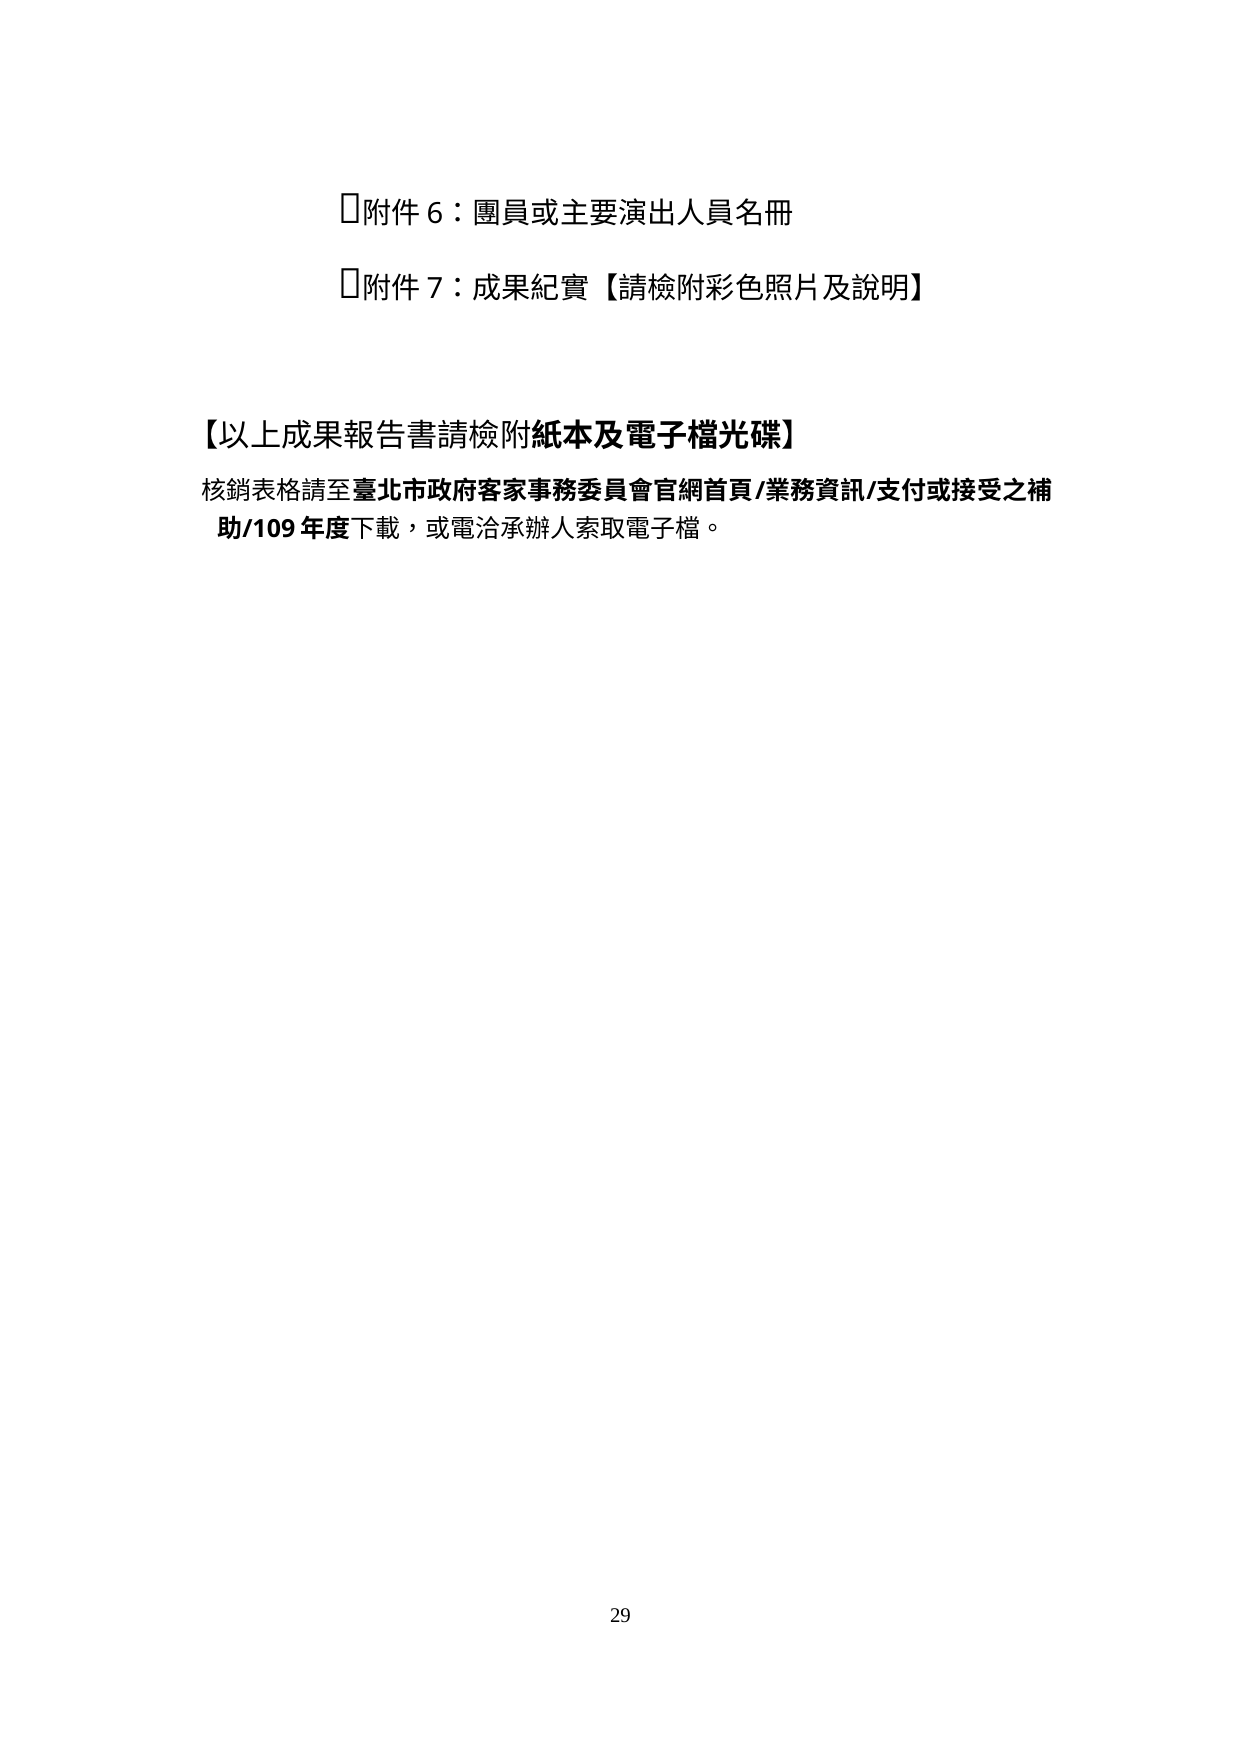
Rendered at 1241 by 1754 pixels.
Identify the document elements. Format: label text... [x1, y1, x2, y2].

text 附件7：成果紀實【請檢附彩色照片及說明】 [337, 239, 1053, 314]
text 核銷表格請至臺北市政府客家事務委員會官網首頁/業務資訊/支付或接受之補助/109年度下載，或電洽承辦人索取電子檔。 [187, 464, 1053, 539]
text 附件6：團員或主要演出人員名冊 [337, 164, 1053, 239]
text 【以上成果報告書請檢附紙本及電子檔光碟】 [187, 389, 1053, 464]
